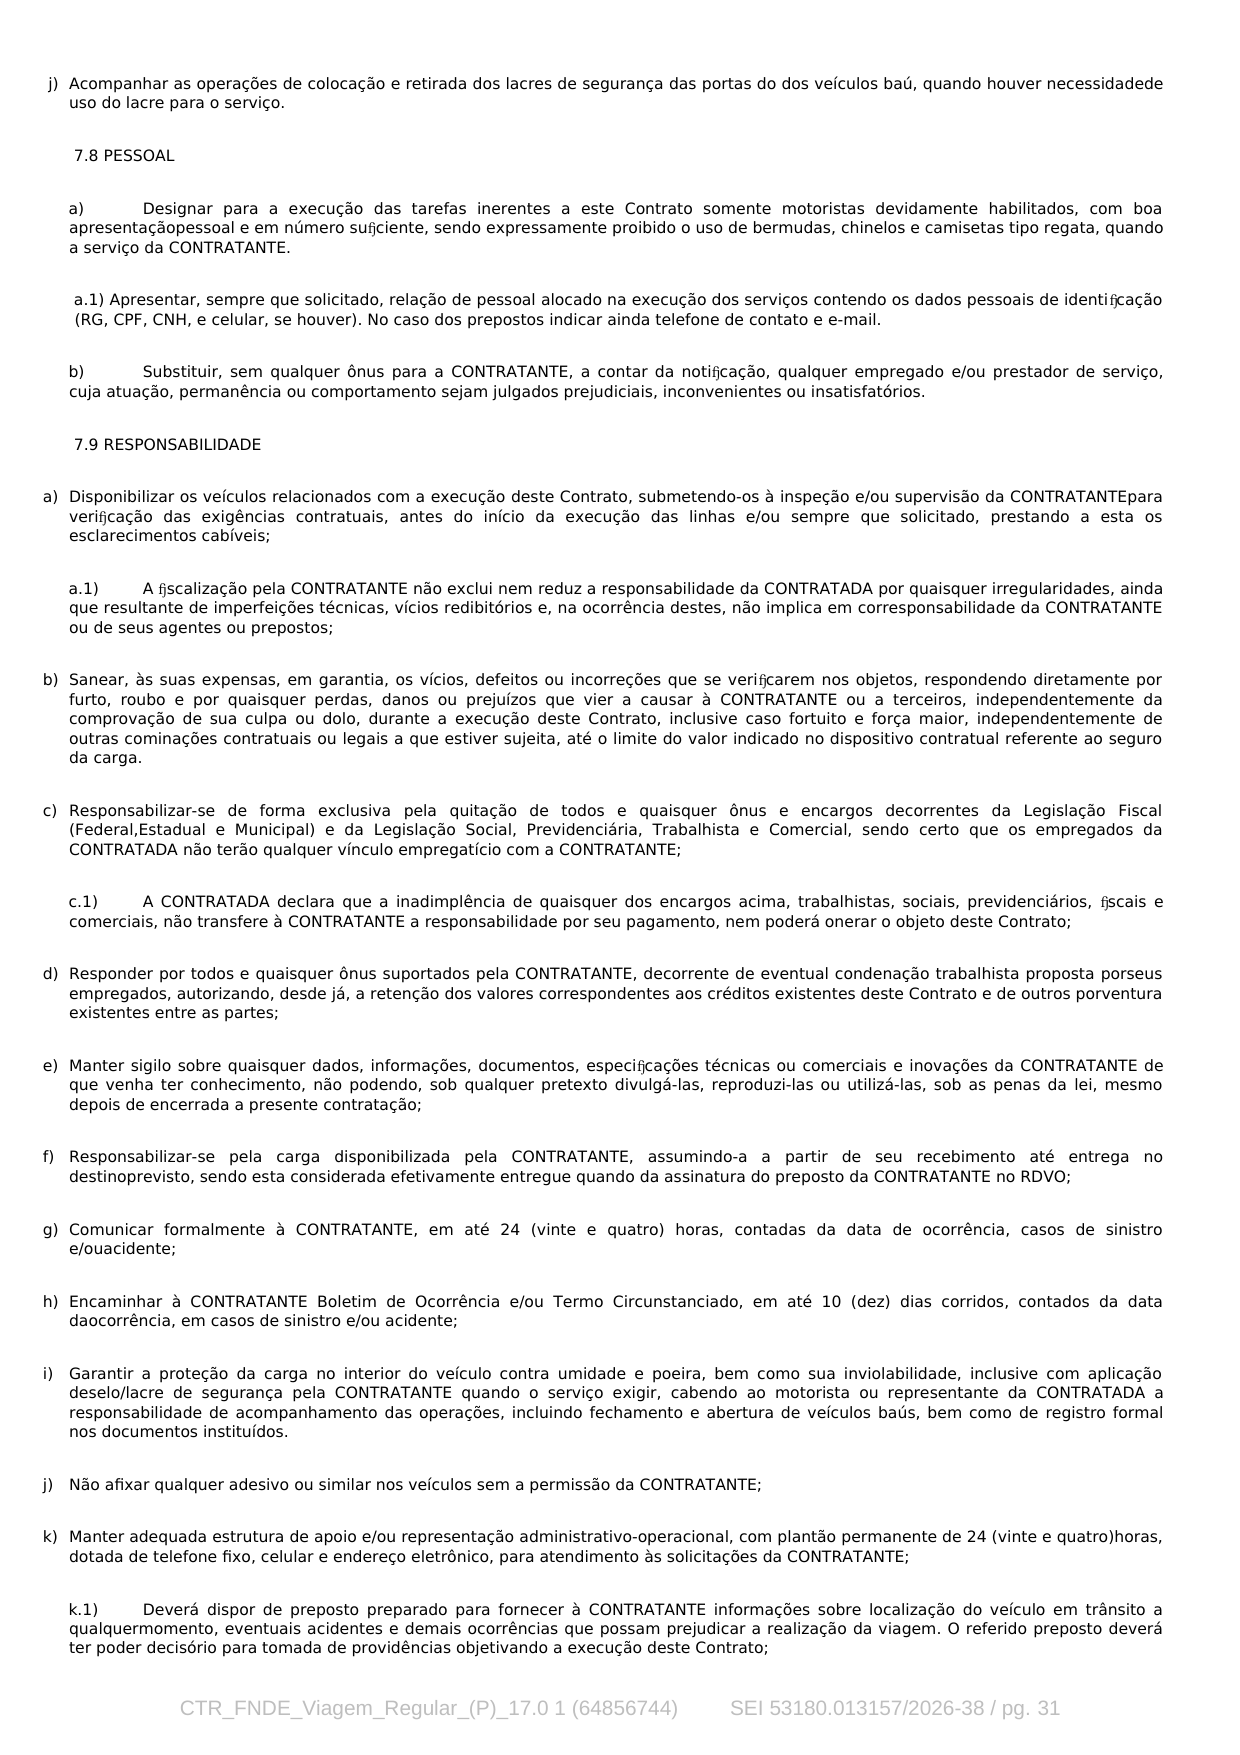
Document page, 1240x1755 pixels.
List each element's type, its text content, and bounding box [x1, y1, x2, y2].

list Sanear, às suas expensas, em garantia, os vícios, defeitos ou incorreções que se vericarem nos objetos, respondendo diretamente por furto, roubo e por quaisquer perdas, danos ou prejuízos que vier a causar à CONTRATANTE ou a terceiros, independentemente da comprovação de sua culpa ou dolo, durante a execução deste Contrato, inclusive caso fortuito e força maior, independentemente de outras cominações contratuais ou legais a que estiver sujeita, até o limite do valor indicado no dispositivo contratual referente ao seguro da carga. [43, 671, 1165, 767]
list A scalização pela CONTRATANTE não exclui nem reduz a responsabilidade da CONTRATADA por quaisquer irregularidades, ainda que resultante de imperfeições técnicas, vícios redibitórios e, na ocorrência destes, não implica em corresponsabilidade da CONTRATANTE ou de seus agentes ou prepostos; [68, 579, 1165, 637]
text a.1) Apresentar, sempre que solicitado, relação de pessoal alocado na execução dos serviços contendo os dados pessoais de identicação (RG, CPF, CNH, e celular, se houver). No caso dos prepostos indicar ainda telefone de contato e e-mail. [74, 291, 1165, 329]
list Acompanhar as operações de colocação e retirada dos lacres de segurança das portas do dos veículos baú, quando houver necessidadede uso do lacre para o serviço. [48, 75, 1165, 113]
list Manter sigilo sobre quaisquer dados, informações, documentos, especicações técnicas ou comerciais e inovações da CONTRATANTE de que venha ter conhecimento, não podendo, sob qualquer pretexto divulgá-las, reproduzi-las ou utilizá-las, sob as penas da lei, mesmo depois de encerrada a presente contratação; [43, 1057, 1165, 1114]
text 7.9 RESPONSABILIDADE [74, 435, 1165, 454]
list Responder por todos e quaisquer ônus suportados pela CONTRATANTE, decorrente de eventual condenação trabalhista proposta porseus empregados, autorizando, desde já, a retenção dos valores correspondentes aos créditos existentes deste Contrato e de outros porventura existentes entre as partes; [43, 965, 1165, 1022]
list Responsabilizar-se pela carga disponibilizada pela CONTRATANTE, assumindo-a a partir de seu recebimento até entrega no destinoprevisto, sendo esta considerada efetivamente entregue quando da assinatura do preposto da CONTRATANTE no RDVO; [43, 1148, 1165, 1186]
list Substituir, sem qualquer ônus para a CONTRATANTE, a contar da noticação, qualquer empregado e/ou prestador de serviço, cuja atuação, permanência ou comportamento sejam julgados prejudiciais, inconvenientes ou insatisfatórios. [68, 363, 1165, 401]
list Deverá dispor de preposto preparado para fornecer à CONTRATANTE informações sobre localização do veículo em trânsito a qualquermomento, eventuais acidentes e demais ocorrências que possam prejudicar a realização da viagem. O referido preposto deverá ter poder decisório para tomada de providências objetivando a execução deste Contrato; [68, 1600, 1165, 1658]
list A CONTRATADA declara que a inadimplência de quaisquer dos encargos acima, trabalhistas, sociais, previdenciários, scais e comerciais, não transfere à CONTRATANTE a responsabilidade por seu pagamento, nem poderá onerar o objeto deste Contrato; [68, 893, 1165, 931]
list Encaminhar à CONTRATANTE Boletim de Ocorrência e/ou Termo Circunstanciado, em até 10 (dez) dias corridos, contados da data daocorrência, em casos de sinistro e/ou acidente; [43, 1293, 1165, 1330]
list Responsabilizar-se de forma exclusiva pela quitação de todos e quaisquer ônus e encargos decorrentes da Legislação Fiscal (Federal,Estadual e Municipal) e da Legislação Social, Previdenciária, Trabalhista e Comercial, sendo certo que os empregados da CONTRATADA não terão qualquer vínculo empregatício com a CONTRATANTE; [43, 802, 1165, 859]
list Garantir a proteção da carga no interior do veículo contra umidade e poeira, bem como sua inviolabilidade, inclusive com aplicação deselo/lacre de segurança pela CONTRATANTE quando o serviço exigir, cabendo ao motorista ou representante da CONTRATADA a responsabilidade de acompanhamento das operações, incluindo fechamento e abertura de veículos baús, bem como de registro formal nos documentos instituídos. [43, 1365, 1165, 1441]
list Manter adequada estrutura de apoio e/ou representação administrativo-operacional, com plantão permanente de 24 (vinte e quatro)horas, dotada de telefone fixo, celular e endereço eletrônico, para atendimento às solicitações da CONTRATANTE; [43, 1528, 1165, 1566]
list Disponibilizar os veículos relacionados com a execução deste Contrato, submetendo-os à inspeção e/ou supervisão da CONTRATANTEpara vericação das exigências contratuais, antes do início da execução das linhas e/ou sempre que solicitado, prestando a esta os esclarecimentos cabíveis; [43, 488, 1165, 545]
list Não afixar qualquer adesivo ou similar nos veículos sem a permissão da CONTRATANTE; [43, 1476, 1165, 1494]
text 7.8 PESSOAL [74, 147, 1165, 165]
list Comunicar formalmente à CONTRATANTE, em até 24 (vinte e quatro) horas, contadas da data de ocorrência, casos de sinistro e/ouacidente; [43, 1221, 1165, 1258]
list Designar para a execução das tarefas inerentes a este Contrato somente motoristas devidamente habilitados, com boa apresentaçãopessoal e em número suciente, sendo expressamente proibido o uso de bermudas, chinelos e camisetas tipo regata, quando a serviço da CONTRATANTE. [68, 200, 1165, 257]
